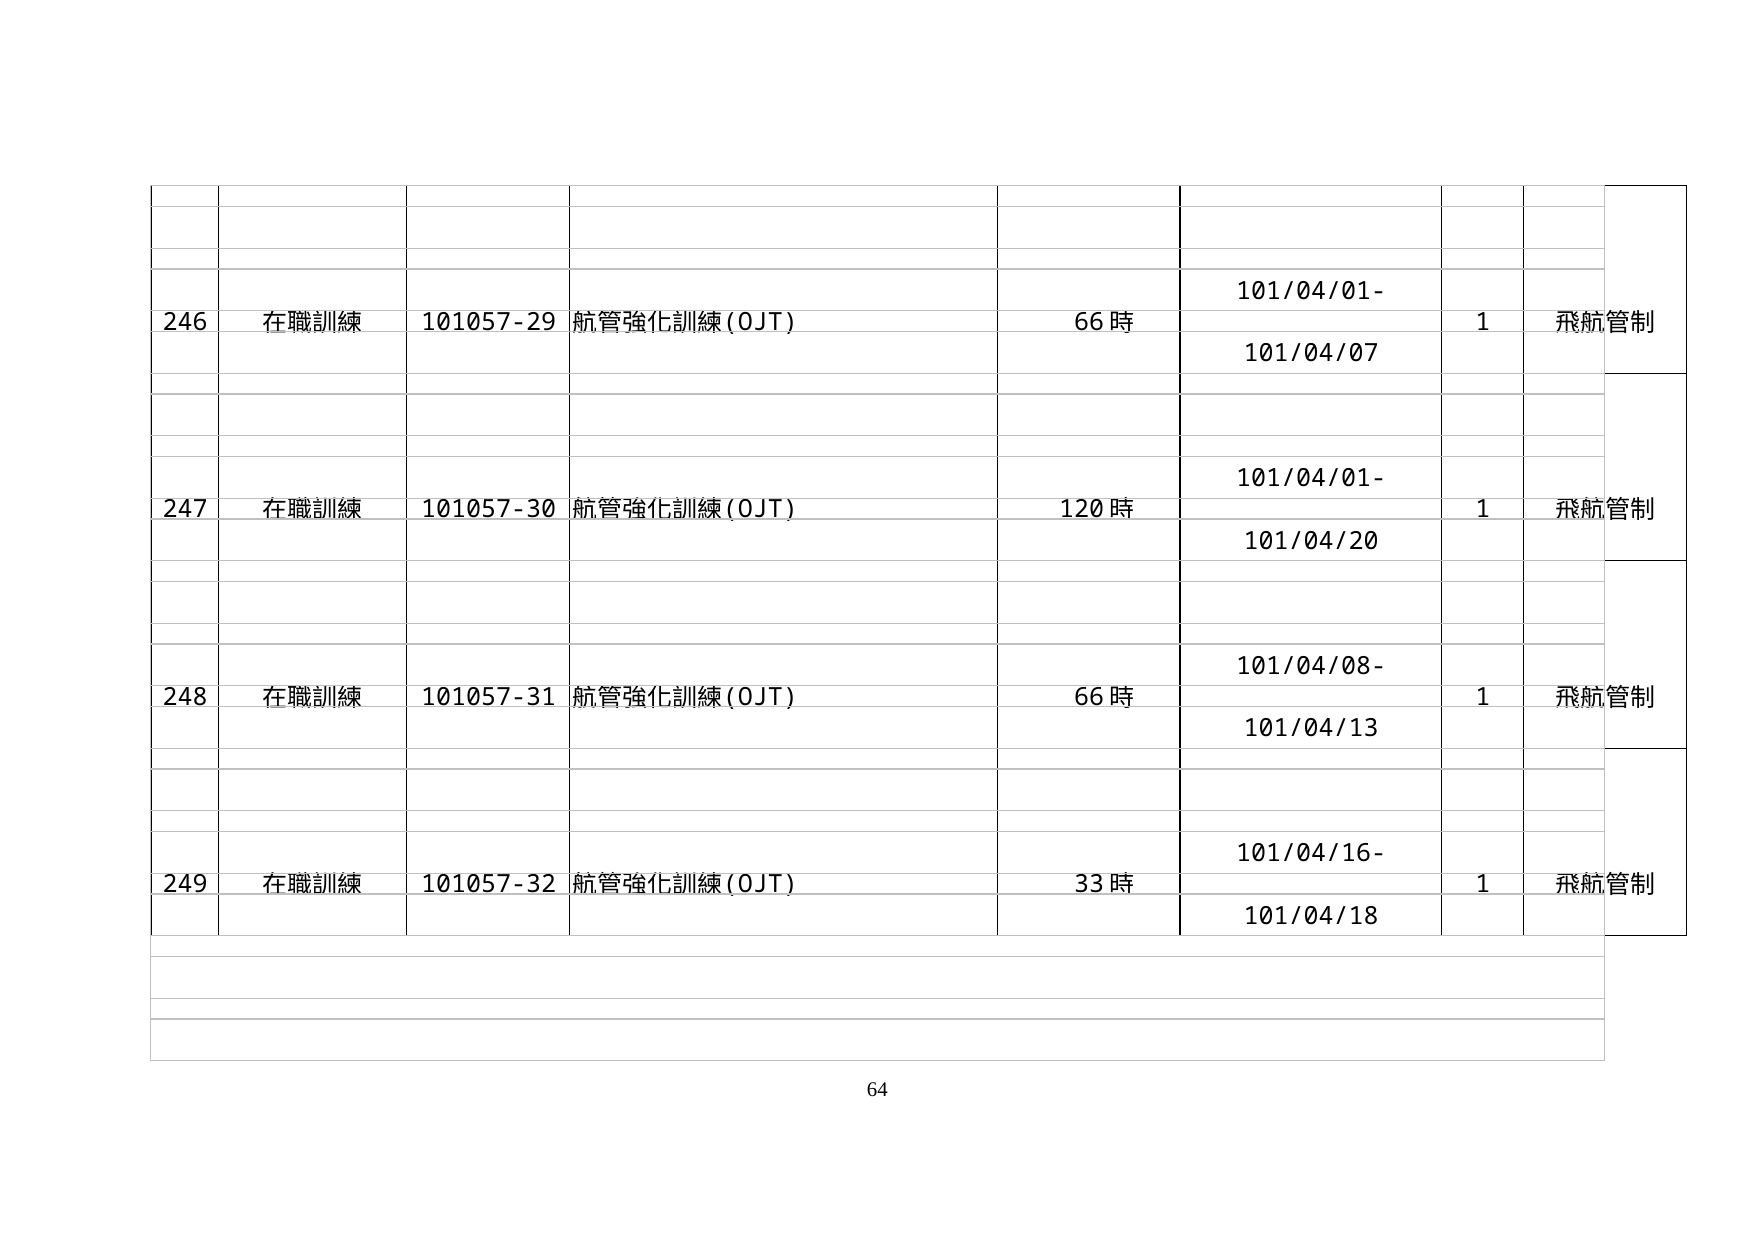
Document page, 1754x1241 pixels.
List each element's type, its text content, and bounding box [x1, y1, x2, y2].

table_cell [407, 249, 569, 268]
table_cell 在職訓練 [219, 499, 271, 518]
table_cell 航管強化訓練(OJT) [570, 645, 997, 685]
table_cell 航管強化訓練(OJT) [570, 561, 997, 581]
table_cell 在職訓練 [219, 436, 406, 456]
table_cell [152, 270, 218, 310]
table_cell 101057-30 [407, 499, 569, 518]
table_cell 飛航管制 [1524, 624, 1604, 643]
table_cell 飛航管制 [1524, 686, 1585, 706]
table_cell [1442, 457, 1523, 498]
table_cell [1442, 374, 1523, 393]
table_cell 航管強化訓練(OJT) [715, 311, 997, 331]
table_cell [407, 645, 569, 685]
table_cell 航管強化訓練(OJT) [570, 832, 997, 873]
table_cell [152, 749, 218, 768]
table_cell 33時 [1127, 874, 1179, 893]
table_cell 33時 [998, 874, 1128, 893]
table_cell 101/04/13 [1181, 707, 1441, 748]
table_cell 在職訓練 [355, 499, 406, 518]
table_cell 33時 [998, 811, 1179, 831]
table_cell [1442, 832, 1523, 873]
table_cell 在職訓練 [219, 374, 406, 393]
table_cell 在職訓練 [219, 832, 406, 873]
table_cell 在職訓練 [219, 207, 406, 248]
table_cell [1181, 207, 1441, 248]
table_cell [152, 561, 218, 581]
table_cell 航管強化訓練(OJT) [570, 582, 997, 623]
table_cell [152, 832, 218, 873]
table_cell 在職訓練 [219, 311, 271, 331]
table_cell 航管強化訓練(OJT) [570, 436, 997, 456]
table_cell 66時 [998, 311, 1128, 331]
table_cell [1442, 332, 1523, 373]
table_cell 33時 [998, 832, 1179, 873]
table_cell 101057-29 [407, 311, 569, 331]
table_cell 在職訓練 [219, 895, 406, 935]
table_cell 在職訓練 [219, 520, 406, 560]
table_cell 飛航管制 [1587, 311, 1604, 331]
table_cell 66時 [998, 207, 1179, 248]
table_cell 航管強化訓練(OJT) [715, 686, 997, 706]
table_cell 飛航管制 [1524, 186, 1604, 206]
table_cell 在職訓練 [306, 499, 324, 518]
table_cell [407, 436, 569, 456]
table_cell 航管強化訓練(OJT) [570, 374, 997, 393]
table_cell 航管強化訓練(OJT) [570, 395, 997, 435]
table_cell [152, 395, 218, 435]
table_cell 66時 [998, 707, 1179, 748]
table_cell [1181, 499, 1441, 518]
table_cell 航管強化訓練(OJT) [570, 457, 997, 498]
table_cell 飛航管制 [1524, 374, 1604, 393]
table_cell 航管強化訓練(OJT) [570, 749, 997, 768]
table_cell [1442, 707, 1523, 748]
table_cell [1181, 624, 1441, 643]
table_cell 66時 [998, 582, 1179, 623]
table_cell 1 [1442, 311, 1523, 331]
table_cell 航管強化訓練(OJT) [695, 311, 713, 331]
table_cell 飛航管制 [1605, 749, 1686, 935]
table_cell 航管強化訓練(OJT) [661, 499, 684, 518]
table_cell 航管強化訓練(OJT) [625, 499, 638, 518]
table_cell 在職訓練 [219, 249, 406, 268]
table_cell 66時 [998, 624, 1179, 643]
table_cell 120時 [998, 499, 1128, 518]
table_cell [407, 207, 569, 248]
table_cell [1442, 749, 1523, 768]
table_cell 飛航管制 [1524, 707, 1604, 748]
table_cell 101/04/16- [1181, 832, 1441, 873]
table_cell [407, 624, 569, 643]
table_cell 航管強化訓練(OJT) [695, 686, 713, 706]
table_cell 航管強化訓練(OJT) [695, 499, 713, 518]
table_cell 在職訓練 [335, 499, 353, 518]
table_cell 航管強化訓練(OJT) [715, 499, 730, 518]
table_cell 航管強化訓練(OJT) [661, 874, 684, 893]
table_cell 航管強化訓練(OJT) [715, 874, 730, 893]
table_cell 飛航管制 [1524, 395, 1604, 435]
table_cell 飛航管制 [1524, 520, 1604, 560]
table_cell 在職訓練 [306, 874, 324, 893]
table_cell 66時 [998, 270, 1179, 310]
table_cell 在職訓練 [219, 707, 406, 748]
table_cell 101057-32 [407, 874, 569, 893]
table_cell [407, 186, 569, 206]
table_cell 在職訓練 [219, 749, 406, 768]
table_cell 飛航管制 [1524, 770, 1604, 810]
table_cell 飛航管制 [1587, 499, 1604, 518]
table_cell [152, 520, 218, 560]
table_cell 在職訓練 [335, 874, 353, 893]
table_cell [1181, 770, 1441, 810]
table_cell 在職訓練 [324, 499, 333, 518]
table_cell 120時 [998, 436, 1179, 456]
table_cell 在職訓練 [324, 874, 333, 893]
table_cell 航管強化訓練(OJT) [639, 874, 654, 893]
table_cell 航管強化訓練(OJT) [579, 499, 629, 518]
table_cell 飛航管制 [1524, 895, 1604, 935]
table_cell 航管強化訓練(OJT) [789, 874, 997, 893]
table_cell 飛航管制 [1524, 207, 1604, 248]
table_cell 航管強化訓練(OJT) [625, 874, 638, 893]
table_cell 101/04/07 [1181, 332, 1441, 373]
table_cell 航管強化訓練(OJT) [661, 311, 684, 331]
table_cell 飛航管制 [1524, 270, 1604, 310]
table_cell 1 [1442, 874, 1523, 893]
table_cell 1 [1442, 499, 1523, 518]
table_cell 飛航管制 [1524, 582, 1604, 623]
table_cell 在職訓練 [219, 874, 271, 893]
table_cell [152, 207, 218, 248]
table_cell 66時 [1127, 311, 1179, 331]
table_cell [152, 249, 218, 268]
table_cell 飛航管制 [1524, 249, 1604, 268]
table_cell 航管強化訓練(OJT) [570, 624, 997, 643]
table_cell [407, 895, 569, 935]
table_cell 航管強化訓練(OJT) [635, 311, 654, 331]
table_cell [152, 624, 218, 643]
table_cell 33時 [998, 895, 1179, 935]
table_cell [152, 436, 218, 456]
table_cell 航管強化訓練(OJT) [625, 686, 638, 706]
table_cell [1442, 770, 1523, 810]
table_cell 航管強化訓練(OJT) [639, 499, 654, 518]
table_cell 101057-31 [407, 686, 569, 706]
table_cell 247 [152, 499, 218, 518]
table_cell 航管強化訓練(OJT) [570, 520, 997, 560]
table_cell [407, 749, 569, 768]
table_cell 飛航管制 [1524, 457, 1604, 498]
table_cell [152, 895, 218, 935]
table_cell 101/04/18 [1181, 895, 1441, 935]
table_cell [1181, 561, 1441, 581]
table_cell [407, 520, 569, 560]
table_cell [152, 811, 218, 831]
table_cell [1181, 374, 1441, 393]
table_cell [1442, 561, 1523, 581]
table_cell 在職訓練 [324, 311, 333, 331]
table_cell [1181, 249, 1441, 268]
table_cell 66時 [998, 332, 1179, 373]
table_cell [407, 832, 569, 873]
table_cell 航管強化訓練(OJT) [579, 311, 629, 331]
table_cell [407, 270, 569, 310]
table_cell [1442, 395, 1523, 435]
table_cell 飛航管制 [1605, 186, 1686, 373]
table_cell [1442, 520, 1523, 560]
table_cell 在職訓練 [219, 561, 406, 581]
table_cell 在職訓練 [306, 311, 324, 331]
table_cell 在職訓練 [355, 311, 406, 331]
table_cell 101/04/08- [1181, 645, 1441, 685]
table_cell [407, 582, 569, 623]
table_cell [1442, 811, 1523, 831]
table_cell [1181, 811, 1441, 831]
table_cell 在職訓練 [219, 186, 406, 206]
table_cell 在職訓練 [219, 582, 406, 623]
table_cell [1442, 895, 1523, 935]
table_cell [1442, 249, 1523, 268]
table_cell 1 [1442, 686, 1523, 706]
table_cell 飛航管制 [1524, 499, 1585, 518]
table_cell 在職訓練 [219, 811, 406, 831]
table_cell 在職訓練 [219, 457, 406, 498]
table_cell 66時 [998, 186, 1179, 206]
table_cell 航管強化訓練(OJT) [570, 332, 997, 373]
table_cell 飛航管制 [1524, 811, 1604, 831]
table_cell [152, 374, 218, 393]
table_cell [1442, 186, 1523, 206]
table_cell [1181, 395, 1441, 435]
table_cell 249 [152, 874, 218, 893]
table_cell 101/04/01- [1181, 270, 1441, 310]
table_cell [1442, 645, 1523, 685]
table_cell 33時 [998, 749, 1179, 768]
table_cell 飛航管制 [1587, 686, 1604, 706]
table_cell [407, 395, 569, 435]
table_cell [152, 582, 218, 623]
table_cell 120時 [998, 457, 1179, 498]
table_cell 飛航管制 [1524, 436, 1604, 456]
table_cell 在職訓練 [219, 770, 406, 810]
table_cell 120時 [1127, 499, 1179, 518]
table_cell [407, 811, 569, 831]
table_cell 航管強化訓練(OJT) [789, 499, 997, 518]
table_cell [152, 707, 218, 748]
table_cell 33時 [998, 770, 1179, 810]
table_cell 66時 [998, 686, 1128, 706]
table_cell 120時 [998, 374, 1179, 393]
table_cell 120時 [998, 395, 1179, 435]
table_cell 在職訓練 [219, 686, 271, 706]
table_cell [407, 561, 569, 581]
table_cell 飛航管制 [1587, 874, 1604, 893]
table_cell [1181, 186, 1441, 206]
table_cell [1442, 436, 1523, 456]
table_cell [152, 332, 218, 373]
table_cell 航管強化訓練(OJT) [579, 874, 629, 893]
table_cell [152, 186, 218, 206]
table_cell 在職訓練 [324, 686, 333, 706]
table_cell 66時 [998, 645, 1179, 685]
table_cell 66時 [1127, 686, 1179, 706]
table_cell [1181, 311, 1441, 331]
table_cell [1442, 624, 1523, 643]
table_cell [152, 457, 218, 498]
table_cell 航管強化訓練(OJT) [661, 686, 684, 706]
table_cell [1181, 582, 1441, 623]
table_cell 在職訓練 [219, 645, 406, 685]
table_cell 飛航管制 [1524, 561, 1604, 581]
table_cell 航管強化訓練(OJT) [570, 895, 997, 935]
table_cell 航管強化訓練(OJT) [570, 811, 997, 831]
table_cell 101/04/01- [1181, 457, 1441, 498]
table_cell [1442, 582, 1523, 623]
table_cell 在職訓練 [355, 686, 406, 706]
table_cell 246 [152, 311, 218, 331]
table_cell [152, 645, 218, 685]
table_cell 飛航管制 [1524, 332, 1604, 373]
table_cell 101/04/20 [1181, 520, 1441, 560]
table_cell 66時 [998, 561, 1179, 581]
table_cell 飛航管制 [1524, 832, 1604, 873]
table_cell 在職訓練 [269, 874, 293, 893]
table_cell 飛航管制 [1524, 874, 1585, 893]
table_cell [1181, 436, 1441, 456]
table_cell [1181, 874, 1441, 893]
table_cell [1181, 686, 1441, 706]
table_cell 在職訓練 [219, 395, 406, 435]
table_cell 航管強化訓練(OJT) [570, 207, 997, 248]
table_cell [407, 707, 569, 748]
table_cell [1181, 749, 1441, 768]
table_cell [152, 770, 218, 810]
table_cell [407, 374, 569, 393]
table_cell 飛航管制 [1605, 374, 1686, 560]
table_cell 航管強化訓練(OJT) [570, 186, 997, 206]
table_cell 飛航管制 [1524, 749, 1604, 768]
table_cell 在職訓練 [269, 686, 293, 706]
table_cell 航管強化訓練(OJT) [579, 686, 629, 706]
table_cell 航管強化訓練(OJT) [570, 707, 997, 748]
table_cell 航管強化訓練(OJT) [729, 874, 790, 893]
table_cell 在職訓練 [219, 624, 406, 643]
table_cell 航管強化訓練(OJT) [729, 499, 790, 518]
table_cell 航管強化訓練(OJT) [695, 874, 713, 893]
table_cell 在職訓練 [269, 499, 293, 518]
table_cell 在職訓練 [269, 311, 293, 331]
table_cell [407, 332, 569, 373]
table_cell 航管強化訓練(OJT) [570, 770, 997, 810]
table_cell 航管強化訓練(OJT) [570, 249, 997, 268]
table_cell 在職訓練 [355, 874, 406, 893]
table_cell 航管強化訓練(OJT) [570, 270, 997, 310]
table_cell [1442, 270, 1523, 310]
table_cell [407, 457, 569, 498]
table_cell 248 [152, 686, 218, 706]
table_cell 在職訓練 [219, 270, 406, 310]
table_cell 在職訓練 [335, 686, 353, 706]
table_cell [407, 770, 569, 810]
table_cell [1442, 207, 1523, 248]
table_cell 在職訓練 [306, 686, 324, 706]
table_cell 飛航管制 [1605, 561, 1686, 748]
table_cell 120時 [998, 520, 1179, 560]
table_cell 航管強化訓練(OJT) [635, 686, 654, 706]
table_cell 在職訓練 [335, 311, 353, 331]
table_cell 飛航管制 [1524, 645, 1604, 685]
table_cell 在職訓練 [219, 332, 406, 373]
table_cell 飛航管制 [1524, 311, 1585, 331]
table_cell 66時 [998, 249, 1179, 268]
table_cell 航管強化訓練(OJT) [625, 311, 638, 331]
